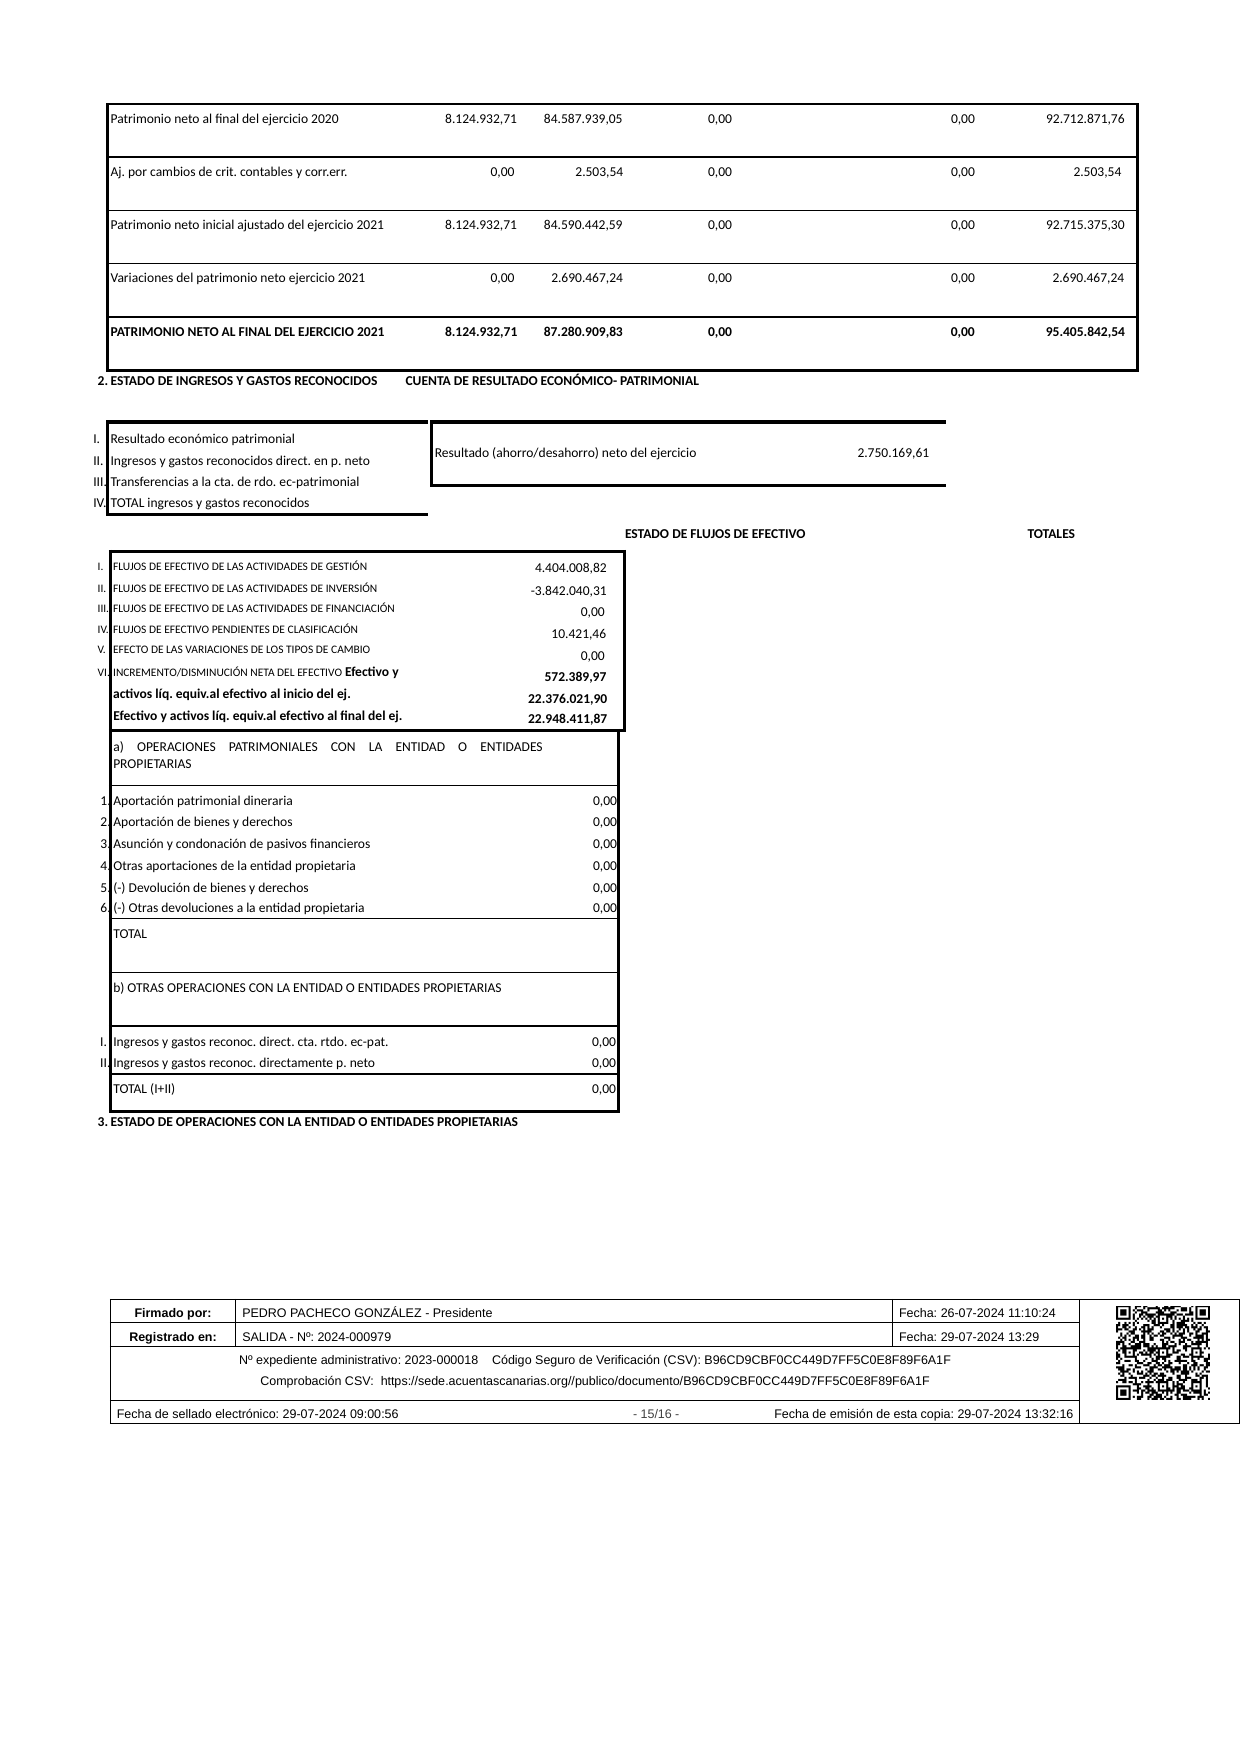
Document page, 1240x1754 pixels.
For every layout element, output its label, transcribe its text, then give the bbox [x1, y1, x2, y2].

table_cell Aportación patrimonial dineraria Aportación de bienes y derechos Asunción y condonación de pasivos financieros Otras aportaciones de la entidad propietaria (-) Devolución de bienes y derechos (-) Otras devoluciones a la entidad propietaria [112, 786, 543, 917]
table_cell 87.280.909,83 [539, 318, 628, 369]
table_cell 0,00 [628, 211, 793, 263]
table_cell 0,00 0,00 0,00 0,00 0,00 0,00 [544, 786, 617, 917]
table_cell 0,00 [951, 158, 985, 209]
table_cell 0,00 [628, 264, 793, 316]
table_header [758, 424, 793, 484]
table_cell 0,00 [951, 211, 985, 263]
table_header 2.750.169,61 [793, 424, 946, 484]
table_cell [793, 318, 951, 369]
table_cell [620, 971, 624, 1025]
table_cell b) OTRAS OPERACIONES CON LA ENTIDAD O ENTIDADES PROPIETARIAS [112, 973, 543, 1025]
table_cell 84.590.442,59 [539, 211, 628, 263]
table_cell 0,00 [951, 318, 985, 369]
table_header Resultado económico patrimonial Ingresos y gastos reconocidos direct. en p. neto Transferencias a la cta. de rdo. ec-patrimonial TOTAL ingresos y gastos reconocidos [109, 424, 428, 513]
table_cell TOTAL [112, 919, 543, 971]
table_cell Variaciones del patrimonio neto ejercicio 2021 [109, 264, 431, 316]
table_cell TOTAL (I+II) [112, 1075, 543, 1110]
table_cell 0,00 [951, 264, 985, 316]
table_header [436, 553, 470, 729]
table_header 4.404.008,82 -3.842.040,31 0,00 10.421,46 0,00 572.389,97 22.376.021,90 22.948.411,87 [470, 553, 623, 729]
table_cell 2.690.467,24 [539, 264, 628, 316]
table_cell Aj. por cambios de crit. contables y corr.err. [109, 158, 431, 209]
list ESTADO DE INGRESOS Y GASTOS RECONOCIDOS CUENTA DE RESULTADO ECONÓMICO- PATRIMONIAL [97, 372, 1075, 389]
table_cell 92.712.871,76 [985, 105, 1136, 156]
table_cell Patrimonio neto inicial ajustado del ejercicio 2021 [109, 211, 431, 263]
table_cell [793, 105, 951, 156]
table_cell 8.124.932,71 [431, 105, 538, 156]
table_cell Patrimonio neto al final del ejercicio 2020 [109, 105, 431, 156]
table_cell 2.503,54 [985, 158, 1136, 209]
table_cell 0,00 [628, 318, 793, 369]
table_cell 84.587.939,05 [539, 105, 628, 156]
table_cell 0,00 [628, 105, 793, 156]
table_cell [544, 919, 617, 971]
table_cell 0,00 [544, 1075, 617, 1110]
table_header Resultado (ahorro/desahorro) neto del ejercicio [433, 424, 758, 484]
table_cell [620, 918, 624, 971]
list ESTADO DE OPERACIONES CON LA ENTIDAD O ENTIDADES PROPIETARIAS [97, 1113, 1075, 1130]
table_cell PATRIMONIO NETO AL FINAL DEL EJERCICIO 2021 [109, 318, 431, 369]
table_header FLUJOS DE EFECTIVO DE LAS ACTIVIDADES DE GESTIÓN FLUJOS DE EFECTIVO DE LAS ACTIVIDADES DE INVERSIÓN FLUJOS DE EFECTIVO DE LAS ACTIVIDADES DE FINANCIACIÓN FLUJOS DE EFECTIVO PENDIENTES DE CLASIFICACIÓN EFECTO DE LAS VARIACIONES DE LOS TIPOS DE CAMBIO INCREMENTO/DISMINUCIÓN NETA DEL EFECTIVO Efectivo y activos líq. equiv.al efectivo al inicio del ej. Efectivo y activos líq. equiv.al efectivo al final del ej. [112, 553, 436, 729]
table_cell [544, 973, 617, 1025]
text ESTADO DE FLUJOS DE EFECTIVO TOTALES [110, 516, 1075, 544]
table_cell 0,00 0,00 [544, 1027, 617, 1073]
table_cell 0,00 [951, 105, 985, 156]
table_cell 2.503,54 [539, 158, 628, 209]
table_cell [793, 158, 951, 209]
table_header [108, 390, 428, 420]
table_cell [620, 1073, 624, 1110]
table_cell [620, 732, 624, 784]
table_cell 2.690.467,24 [985, 264, 1136, 316]
table_cell [793, 211, 951, 263]
table_cell 0,00 [431, 264, 538, 316]
table_cell 95.405.842,54 [985, 318, 1136, 369]
table_cell 92.715.375,30 [985, 211, 1136, 263]
table_cell Ingresos y gastos reconoc. direct. cta. rtdo. ec-pat. Ingresos y gastos reconoc. directamente p. neto [112, 1027, 543, 1073]
table_cell [620, 1025, 624, 1073]
table_cell 0,00 [628, 158, 793, 209]
table_cell [793, 264, 951, 316]
table_header [428, 390, 1138, 516]
table_cell 0,00 [431, 158, 538, 209]
table_cell a) OPERACIONES PATRIMONIALES CON LA ENTIDAD O ENTIDADES PROPIETARIAS [112, 732, 543, 784]
table_cell [544, 732, 617, 784]
table_cell 8.124.932,71 [431, 318, 538, 369]
table_cell [620, 785, 624, 917]
table_cell 8.124.932,71 [431, 211, 538, 263]
